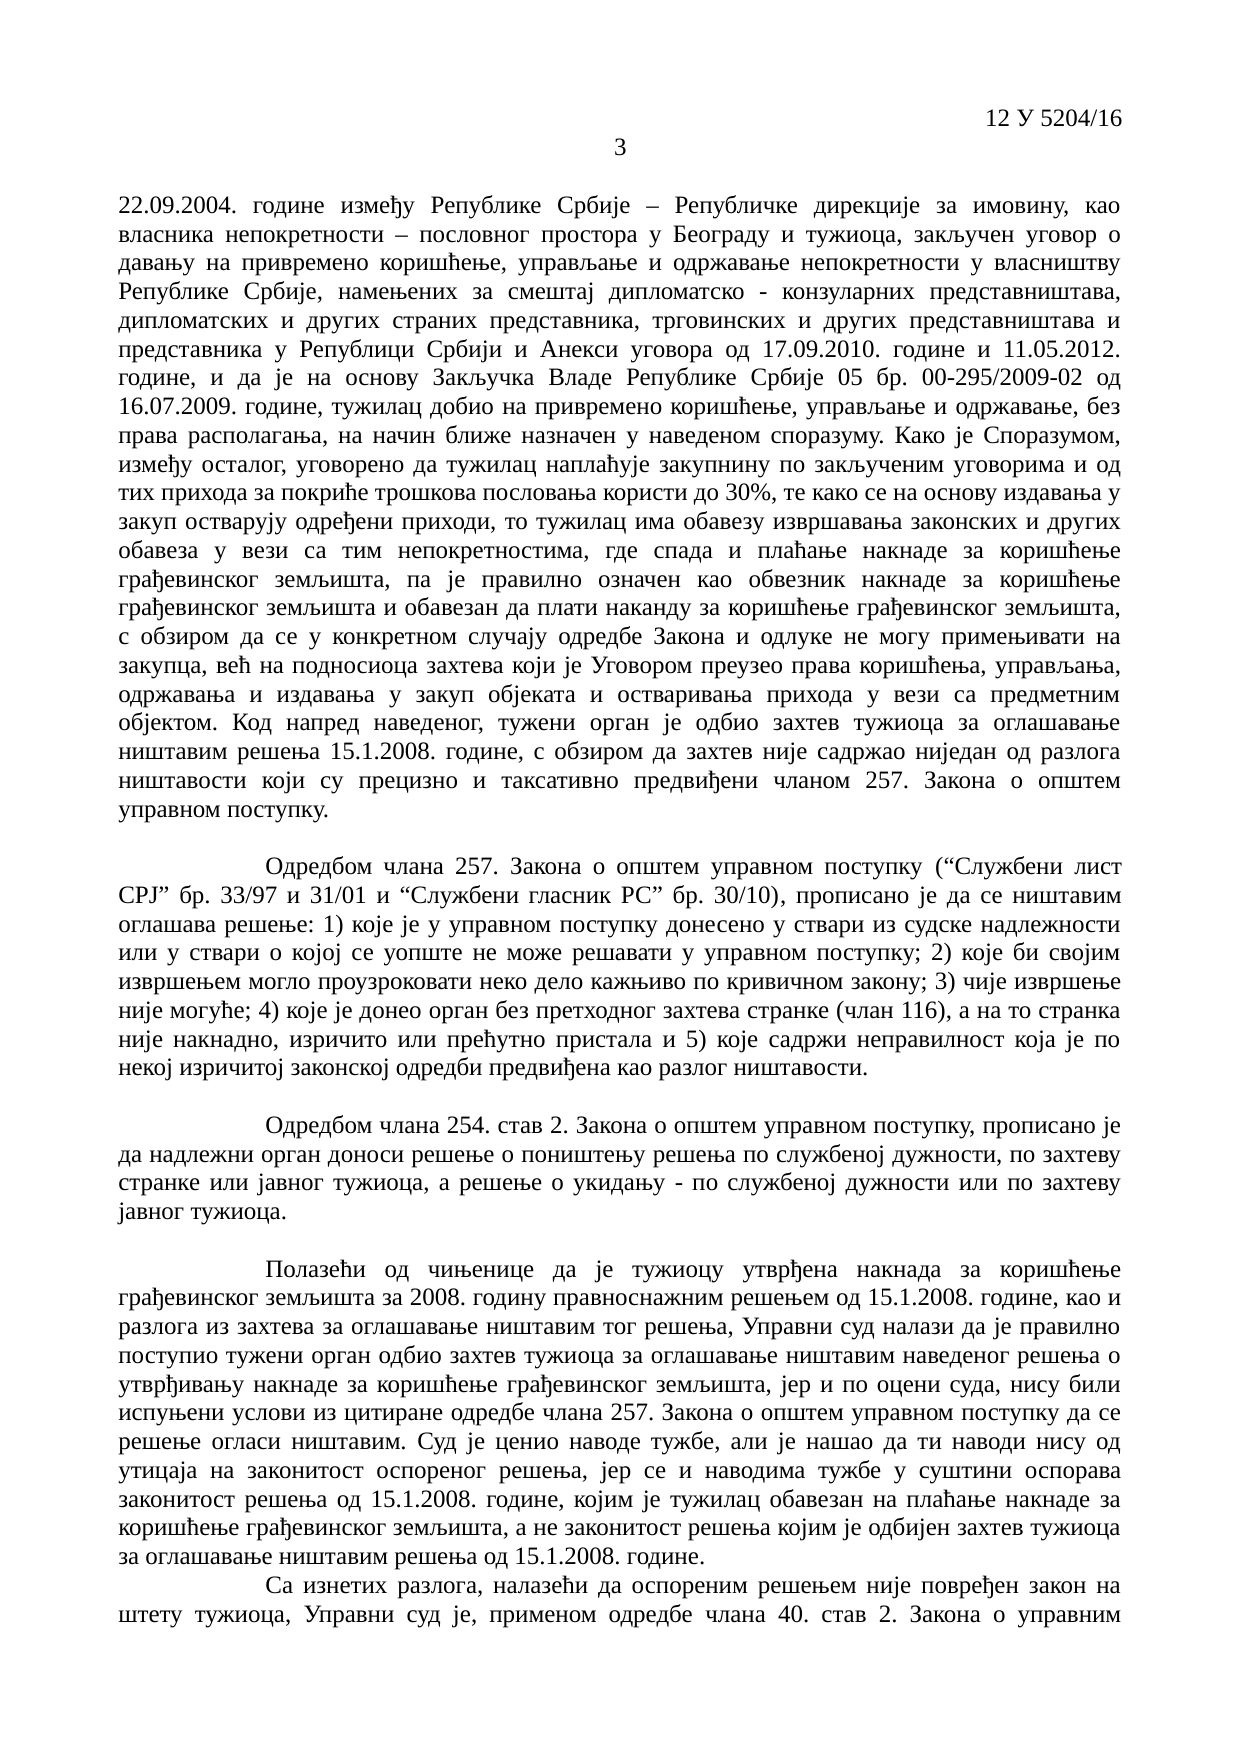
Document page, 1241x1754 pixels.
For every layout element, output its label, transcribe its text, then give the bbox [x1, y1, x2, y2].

text 22.09.2004. године између Републике Србије – Републичке дирекције за имовину, као власника непокретности – пословног простора у Београду и тужиоца, закључен уговор о давању на привремено коришћење, управљање и одржавање непокретности у власништву Републике Србије, намењених за смештај дипломатско - конзуларних представништава, дипломатских и других страних представника, трговинских и других представништава и представника у Републици Србији и Анекси уговора од 17.09.2010. године и 11.05.2012. године, и да је на основу Закључка Владе Републике Србије 05 бр. 00-295/2009-02 од 16.07.2009. године, тужилац добио на привремено коришћење, управљање и одржавање, без права располагања, на начин ближе назначен у наведеном споразуму. Како је Споразумом, између осталог, уговорено да тужилац наплаћује закупнину по закљученим уговорима и од тих прихода за покриће трошкова пословања користи до 30%, те како се на основу издавања у закуп остварују одређени приходи, то тужилац има обавезу извршавања законских и других обавеза у вези са тим непокретностима, где спада и плаћање накнаде за коришћење грађевинског земљишта, па је правилно означен као обвезник накнаде за коришћење грађевинског земљишта и обавезан да плати наканду за коришћење грађевинског земљишта, с обзиром да се у конкретном случају одредбе Закона и одлуке не могу примењивати на закупца, већ на подносиоца захтева који је Уговором преузео права коришћења, управљања, одржавања и издавања у закуп објеката и остваривања прихода у вези са предметним објектом. Код напред наведеног, тужени орган је одбио захтев тужиоца за оглашавање ништавим решења 15.1.2008. године, с обзиром да захтев није садржао ниједан од разлога ништавости који су прецизно и таксативно предвиђени чланом 257. Закона о општем управном поступку. [118, 190, 1122, 822]
text Са изнетих разлога, налазећи да оспореним решењем није повређен закон на штету тужиоца, Управни суд је, применом одредбе члана 40. став 2. Закона о управним [118, 1570, 1122, 1627]
text Полазећи од чињенице да је тужиоцу утврђена накнада за коришћење грађевинског земљишта за 2008. годину правноснажним решењем од 15.1.2008. године, као и разлога из захтева за оглашавање ништавим тог решења, Управни суд налази да је правилно поступио тужени орган одбио захтев тужиоца за оглашавање ништавим наведеног решења о утврђивању накнаде за коришћење грађевинског земљишта, јер и по оцени суда, нису били испуњени услови из цитиране одредбе члана 257. Закона о општем управном поступку да се решење огласи ништавим. Суд је ценио наводе тужбе, али је нашао да ти наводи нису од утицаја на законитост оспореног решења, јер се и наводима тужбе у суштини оспорава законитост решења од 15.1.2008. године, којим је тужилац обавезан на плаћање накнаде за коришћење грађевинског земљишта, а не законитост решења којим је одбијен захтев тужиоца за оглашавање ништавим решења од 15.1.2008. године. [118, 1254, 1122, 1570]
text Одредбом члана 257. Закона о општем управном поступку (“Службени лист СРЈ” бр. 33/97 и 31/01 и “Службени гласник РС” бр. 30/10), прописано је да се ништавим оглашава решење: 1) које је у управном поступку донесено у ствари из судске надлежности или у ствари о којој се уопште не може решавати у управном поступку; 2) које би својим извршењем могло проузроковати неко дело кажњиво по кривичном закону; 3) чије извршење није могуће; 4) које је донео орган без претходног захтева странке (члан 116), а на то странка није накнадно, изричито или прећутно пристала и 5) које садржи неправилност која је по некој изричитој законској одредби предвиђена као разлог ништавости. [118, 851, 1122, 1081]
text Одредбом члана 254. став 2. Закона о општем управном поступку, прописано је да надлежни орган доноси решење о поништењу решења по службеној дужности, по захтеву странке или јавног тужиоца, а решење о укидању - по службеној дужности или по захтеву јавног тужиоца. [118, 1110, 1122, 1225]
